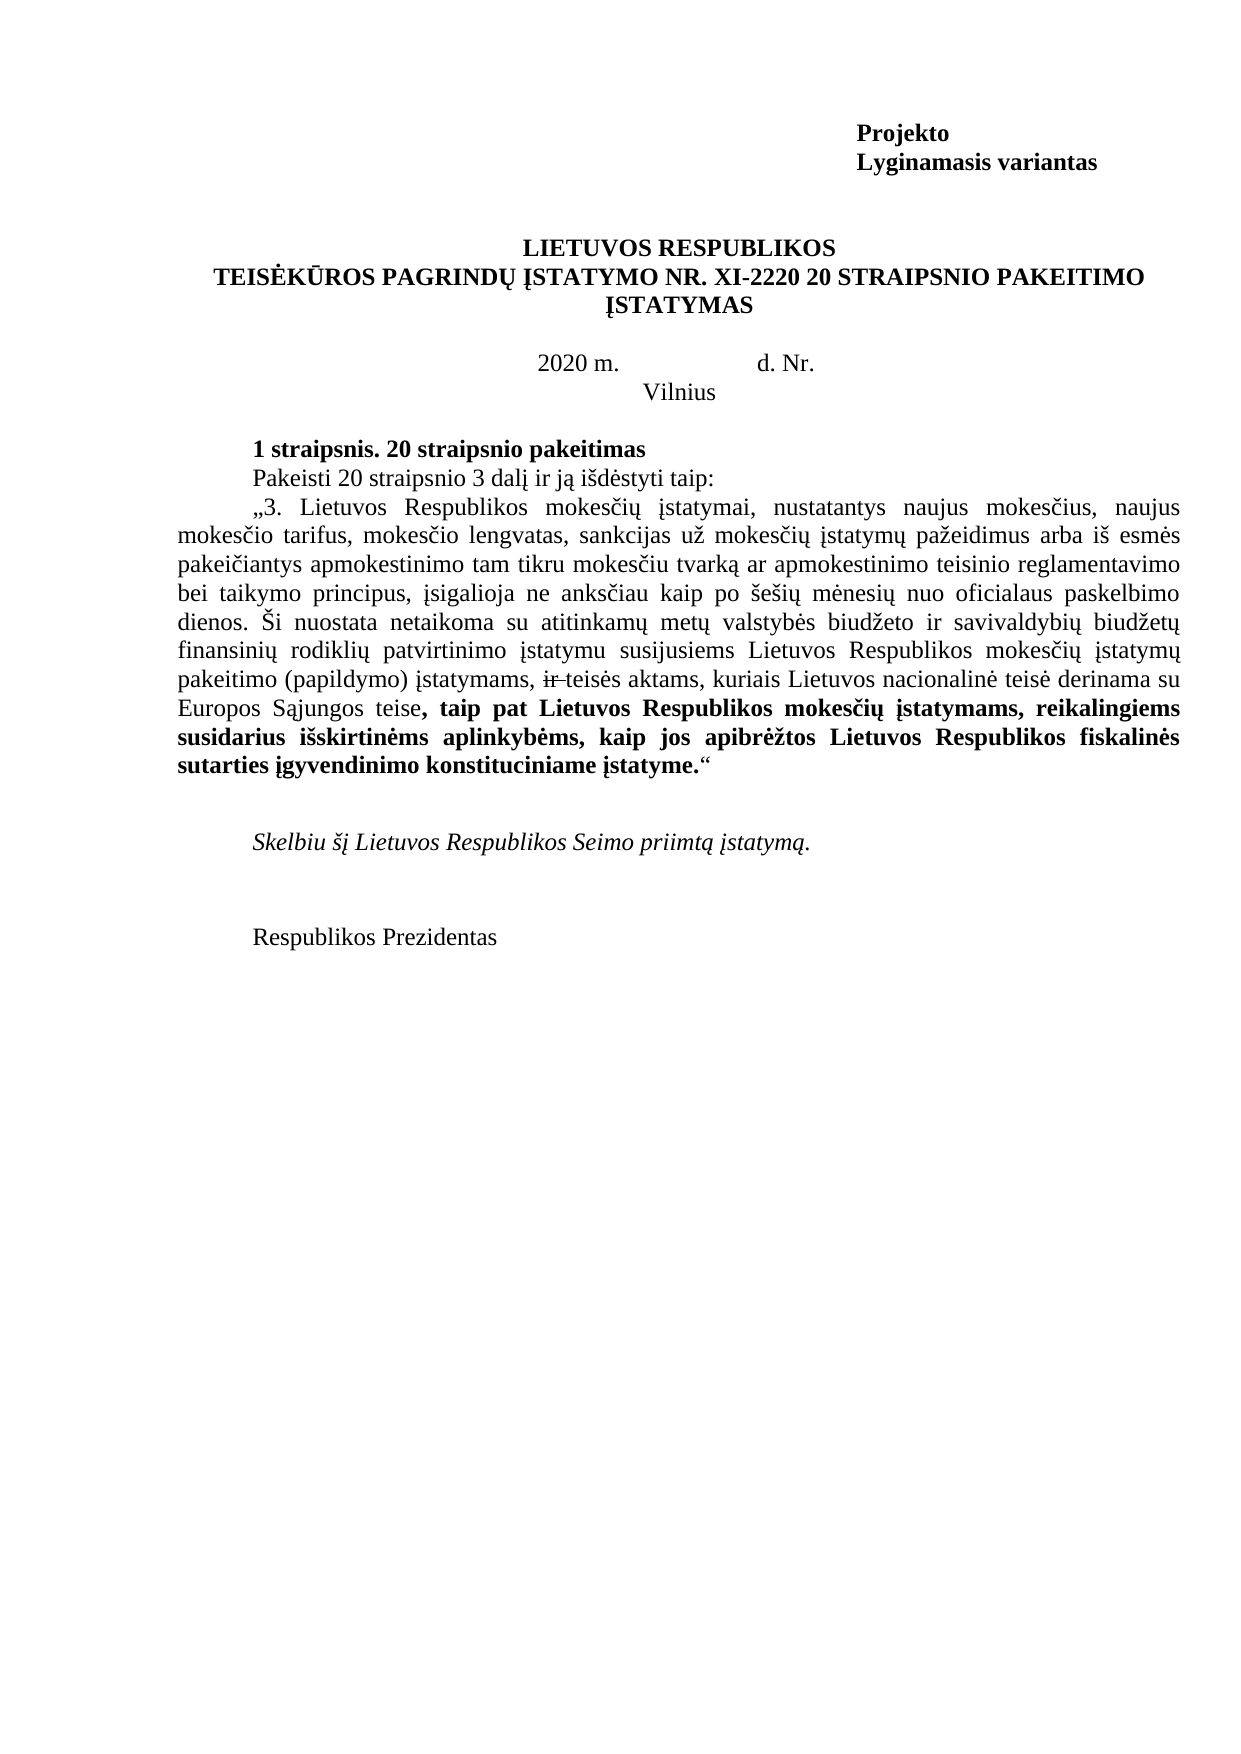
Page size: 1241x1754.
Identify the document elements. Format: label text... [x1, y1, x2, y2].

text LIETUVOS RESPUBLIKOS [177, 233, 1181, 262]
text 1 straipsnis. 20 straipsnio pakeitimas [177, 434, 1181, 463]
text 2020 m. d. Nr. Vilnius [177, 348, 1181, 406]
text Skelbiu šį Lietuvos Respublikos Seimo priimtą įstatymą. [177, 827, 1181, 856]
text „3. Lietuvos Respublikos mokesčių įstatymai, nustatantys naujus mokesčius, naujus mokesčio tarifus, mokesčio lengvatas, sankcijas už mokesčių įstatymų pažeidimus arba iš esmės pakeičiantys apmokestinimo tam tikru mokesčiu tvarką ar apmokestinimo teisinio reglamentavimo bei taikymo principus, įsigalioja ne anksčiau kaip po šešių mėnesių nuo oficialaus paskelbimo dienos. Ši nuostata netaikoma su atitinkamų metų valstybės biudžeto ir savivaldybių biudžetų finansinių rodiklių patvirtinimo įstatymu susijusiems Lietuvos Respublikos mokesčių įstatymų pakeitimo (papildymo) įstatymams, ir teisės aktams, kuriais Lietuvos nacionalinė teisė derinama su Europos Sąjungos teise, taip pat Lietuvos Respublikos mokesčių įstatymams, reikalingiems susidarius išskirtinėms aplinkybėms, kaip jos apibrėžtos Lietuvos Respublikos fiskalinės sutarties įgyvendinimo konstituciniame įstatyme.“ [177, 492, 1181, 779]
text Respublikos Prezidentas [177, 922, 1181, 950]
text TEISĖKŪROS PAGRINDŲ ĮSTATYMO NR. XI-2220 20 straipsnio PAKEITIMO ĮSTATYMAS [177, 262, 1181, 319]
text Lyginamasis variantas [177, 147, 1181, 176]
text Pakeisti 20 straipsnio 3 dalį ir ją išdėstyti taip: [177, 463, 1181, 492]
text Projekto [177, 118, 1181, 147]
